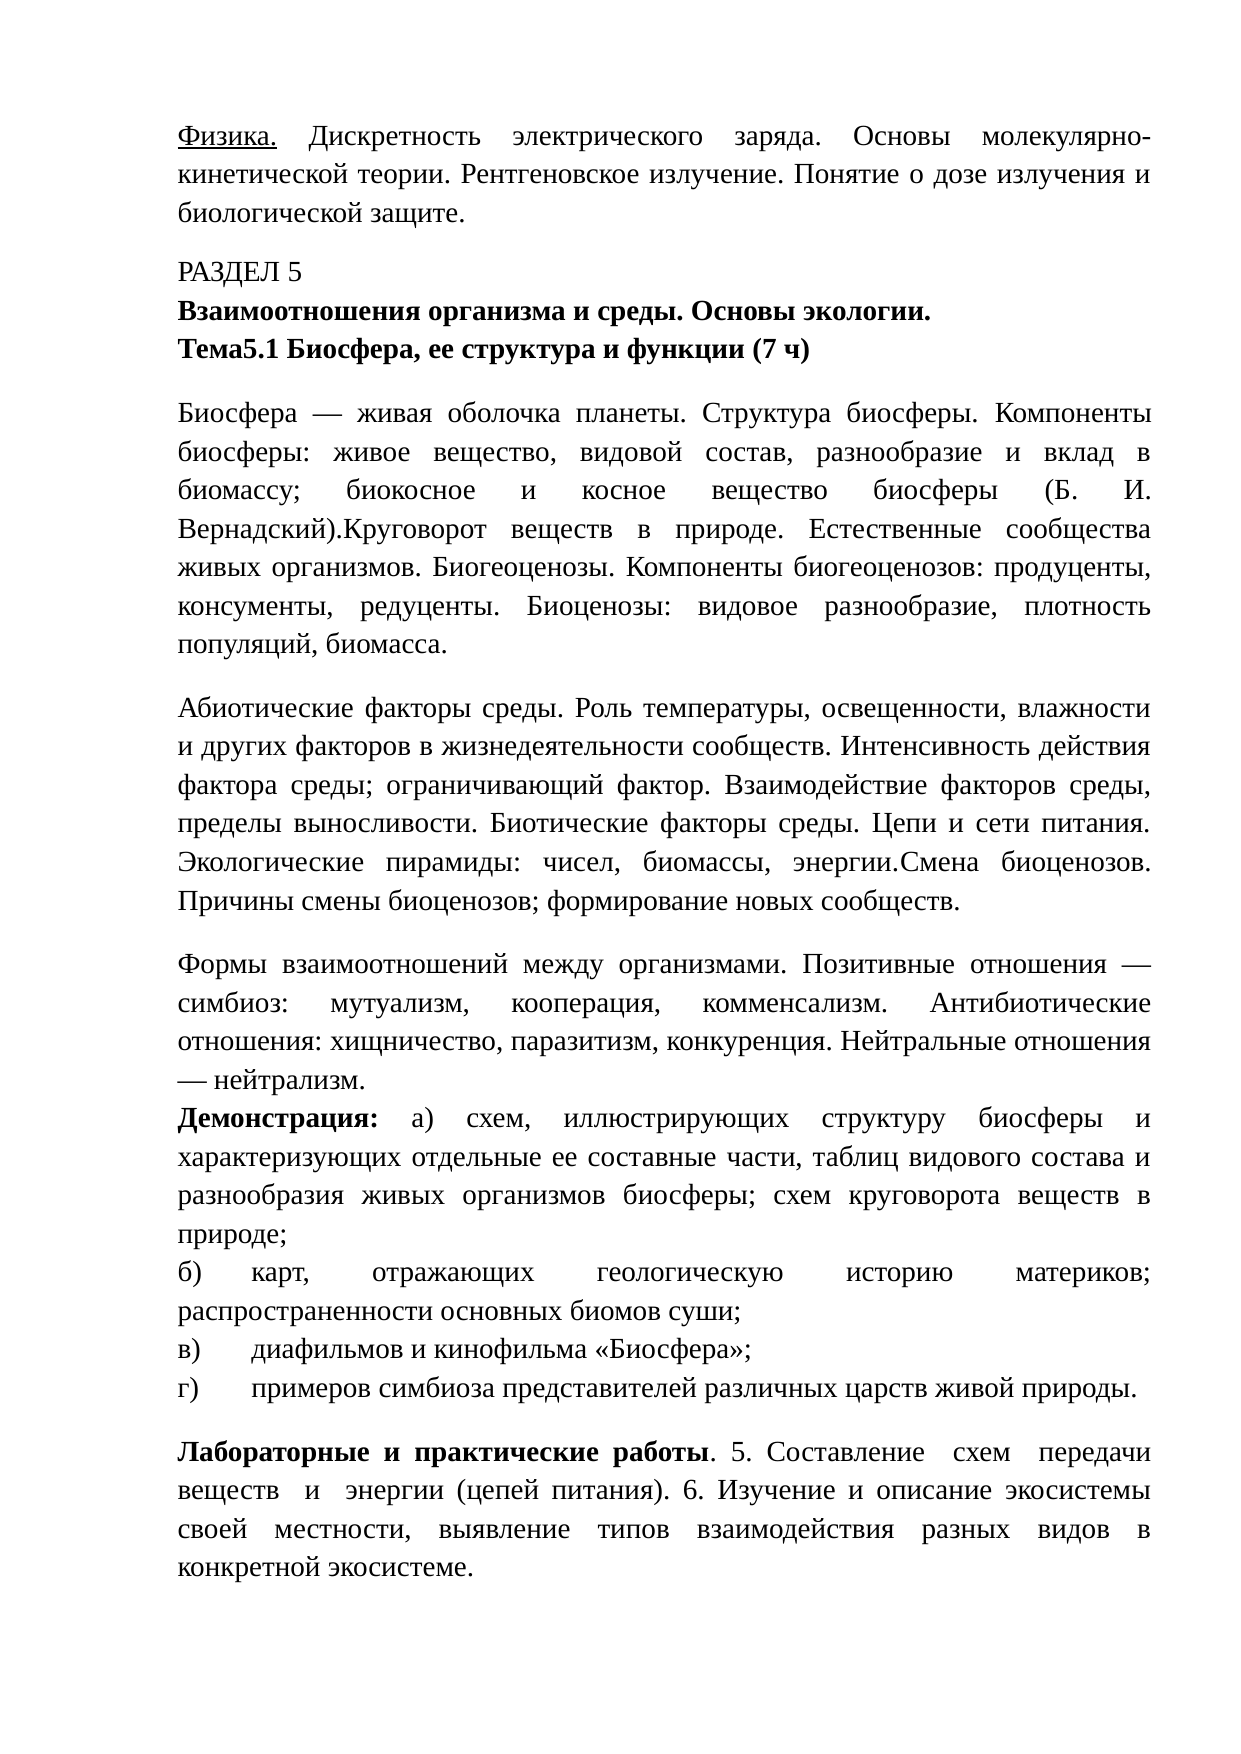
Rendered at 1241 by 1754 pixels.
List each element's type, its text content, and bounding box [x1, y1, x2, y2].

text б) карт, отражающих геологическую историю материков; распространенности основных биомов суши; [177, 1254, 1152, 1327]
text Абиотические факторы среды. Роль температуры, освещенности, влажности и других факторов в жизнедеятельности сообществ. Интенсивность действия фактора среды; ограничивающий фактор. Взаимодействие факторов среды, пределы выносливости. Биотические факторы среды. Цепи и сети питания. Экологические пирамиды: чисел, биомассы, энергии.Смена биоценозов. Причины смены биоценозов; формирование новых сообществ. [177, 690, 1152, 916]
text Физика. Дискретность электрического заряда. Основы молекулярно-кинетической теории. Рентгеновское излучение. Понятие о дозе излучения и биологической защите. [177, 118, 1152, 229]
text Биосфера — живая оболочка планеты. Структура биосферы. Компоненты биосферы: живое вещество, видовой состав, разнообразие и вклад в биомассу; биокосное и косное вещество биосферы (Б. И. Вернадский).Круговорот веществ в природе. Естественные сообщества живых организмов. Биогеоценозы. Компоненты биогеоценозов: продуценты, консументы, редуценты. Биоценозы: видовое разнообразие, плотность популяций, биомасса. [177, 395, 1152, 660]
text Лабораторные и практические работы. 5. Составление схем передачи веществ и энергии (цепей питания). 6. Изучение и описание экосистемы своей местности, выявление типов взаимодействия разных видов в конкретной экосистеме. [177, 1434, 1152, 1583]
text Формы взаимоотношений между организмами. Позитивные отношения — симбиоз: мутуализм, кооперация, комменсализм. Антибиотические отношения: хищничество, паразитизм, конкуренция. Нейтральные отношения — нейтрализм. [177, 946, 1152, 1095]
text Взаимоотношения организма и среды. Основы экологии. [177, 293, 1152, 327]
text г) примеров симбиоза представителей различных царств живой природы. [177, 1370, 1152, 1404]
text в) диафильмов и кинофильма «Биосфера»; [177, 1332, 1152, 1365]
text Тема5.1 Биосфера, ее структура и функции (7 ч) [177, 332, 1152, 365]
text РАЗДЕЛ 5 [177, 254, 1152, 288]
text Демонстрация: а) схем, иллюстрирующих структуру биосферы и характеризующих отдельные ее составные части, таблиц видового состава и разнообразия живых организмов биосферы; схем круговорота веществ в природе; [177, 1100, 1152, 1249]
